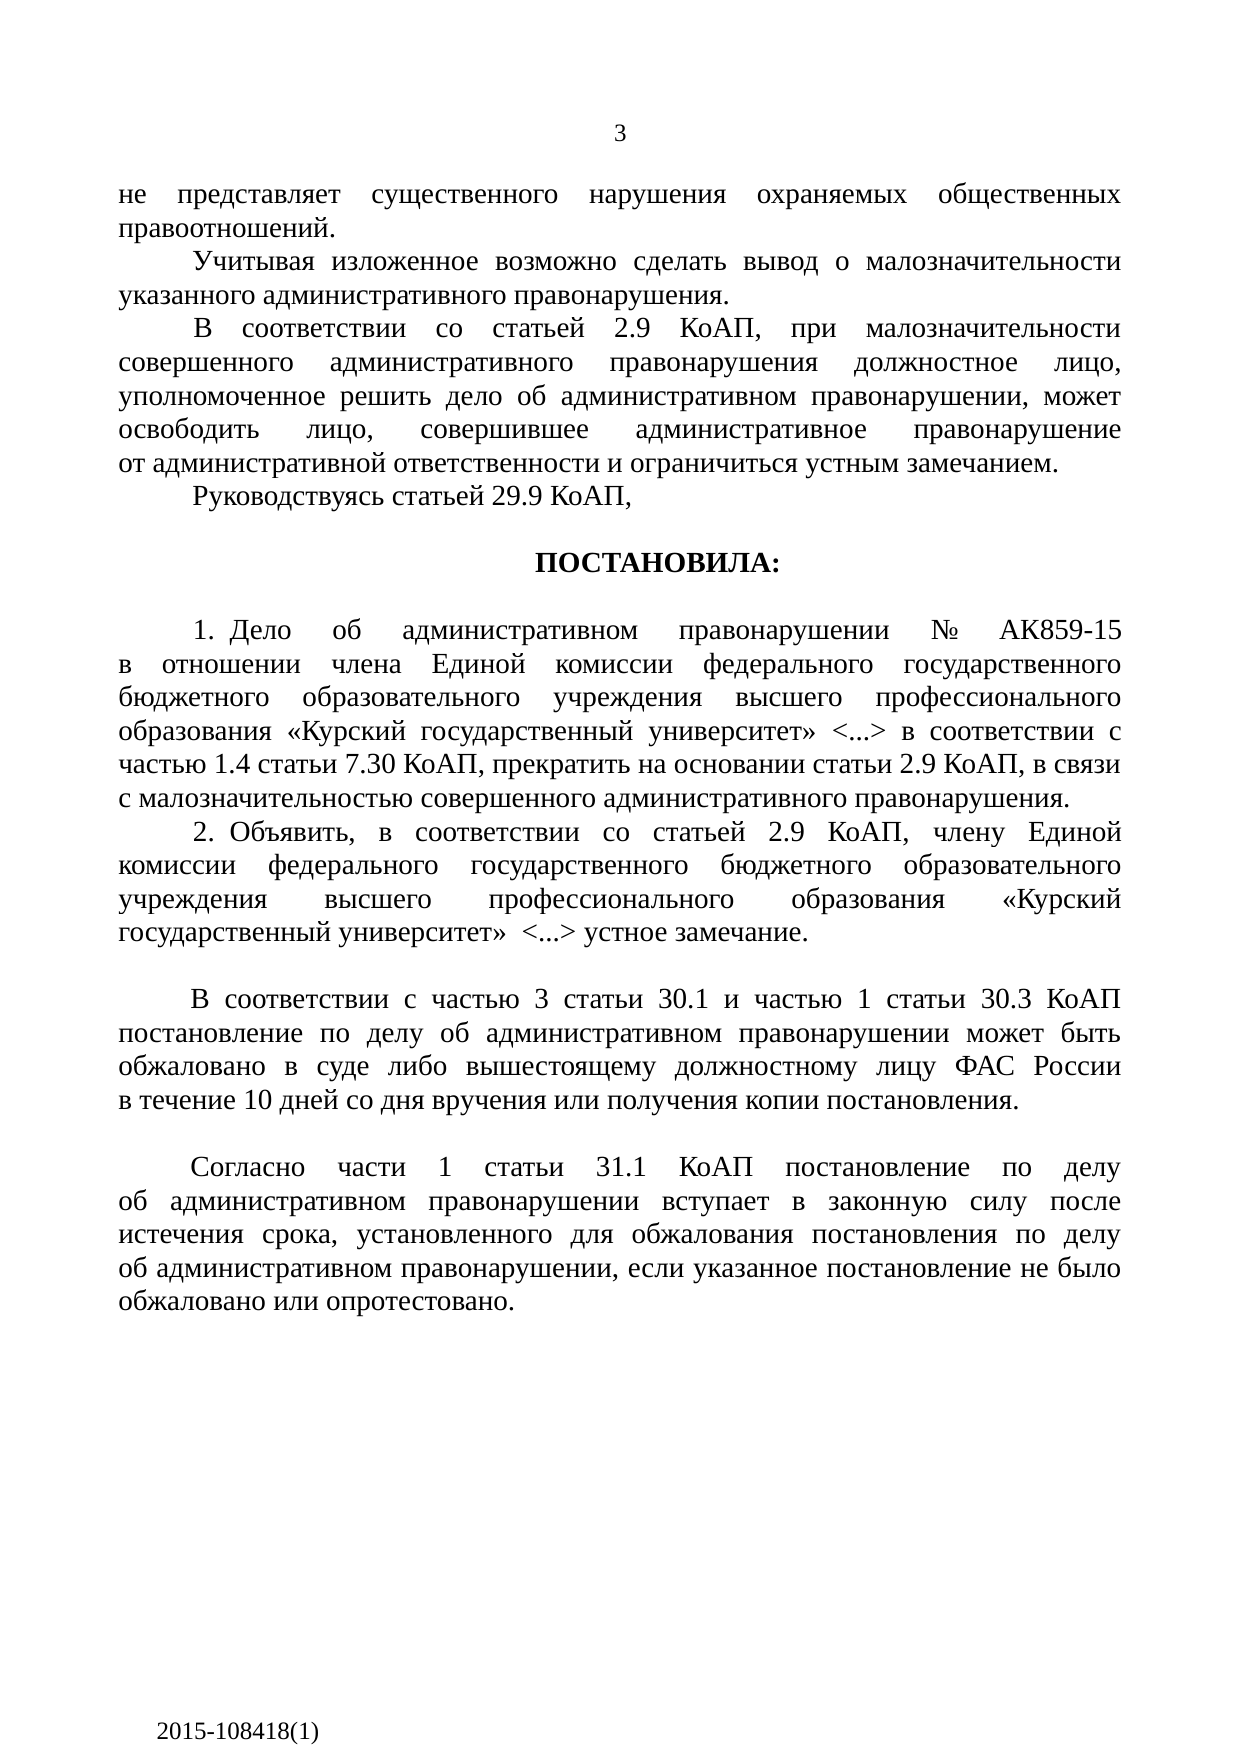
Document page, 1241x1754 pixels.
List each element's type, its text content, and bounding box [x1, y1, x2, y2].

list В соответствии с частью 3 статьи 30.1 и частью 1 статьи 30.3 КоАП постановление по делу об административном правонарушении может быть обжаловано в суде либо вышестоящему должностному лицу ФАС России в течение 10 дней со дня вручения или получения копии постановления. [118, 981, 1122, 1116]
text не представляет существенного нарушения охраняемых общественных правоотношений. [118, 176, 1122, 243]
list Согласно части 1 статьи 31.1 КоАП постановление по делу об административном правонарушении вступает в законную силу после истечения срока, установленного для обжалования постановления по делу об административном правонарушении, если указанное постановление не было обжаловано или опротестовано. [118, 1149, 1122, 1317]
list Дело об административном правонарушении № АК859-15 в отношении члена Единой комиссии федерального государственного бюджетного образовательного учреждения высшего профессионального образования «Курский государственный университет» <...> в соответствии с частью 1.4 статьи 7.30 КоАП, прекратить на основании статьи 2.9 КоАП, в связи с малозначительностью совершенного административного правонарушения. [118, 612, 1122, 814]
text Учитывая изложенное возможно сделать вывод о малозначительности указанного административного правонарушения. [118, 243, 1122, 311]
text Руководствуясь статьей 29.9 КоАП, [118, 478, 1122, 512]
text В соответствии со статьей 2.9 КоАП, при малозначительности совершенного административного правонарушения должностное лицо, уполномоченное решить дело об административном правонарушении, может освободить лицо, совершившее административное правонарушение от административной ответственности и ограничиться устным замечанием. [118, 311, 1122, 478]
text ПОСТАНОВИЛА: [118, 545, 1122, 579]
list Объявить, в соответствии со статьей 2.9 КоАП, члену Единой комиссии федерального государственного бюджетного образовательного учреждения высшего профессионального образования «Курский государственный университет» <...> устное замечание. [118, 814, 1122, 948]
